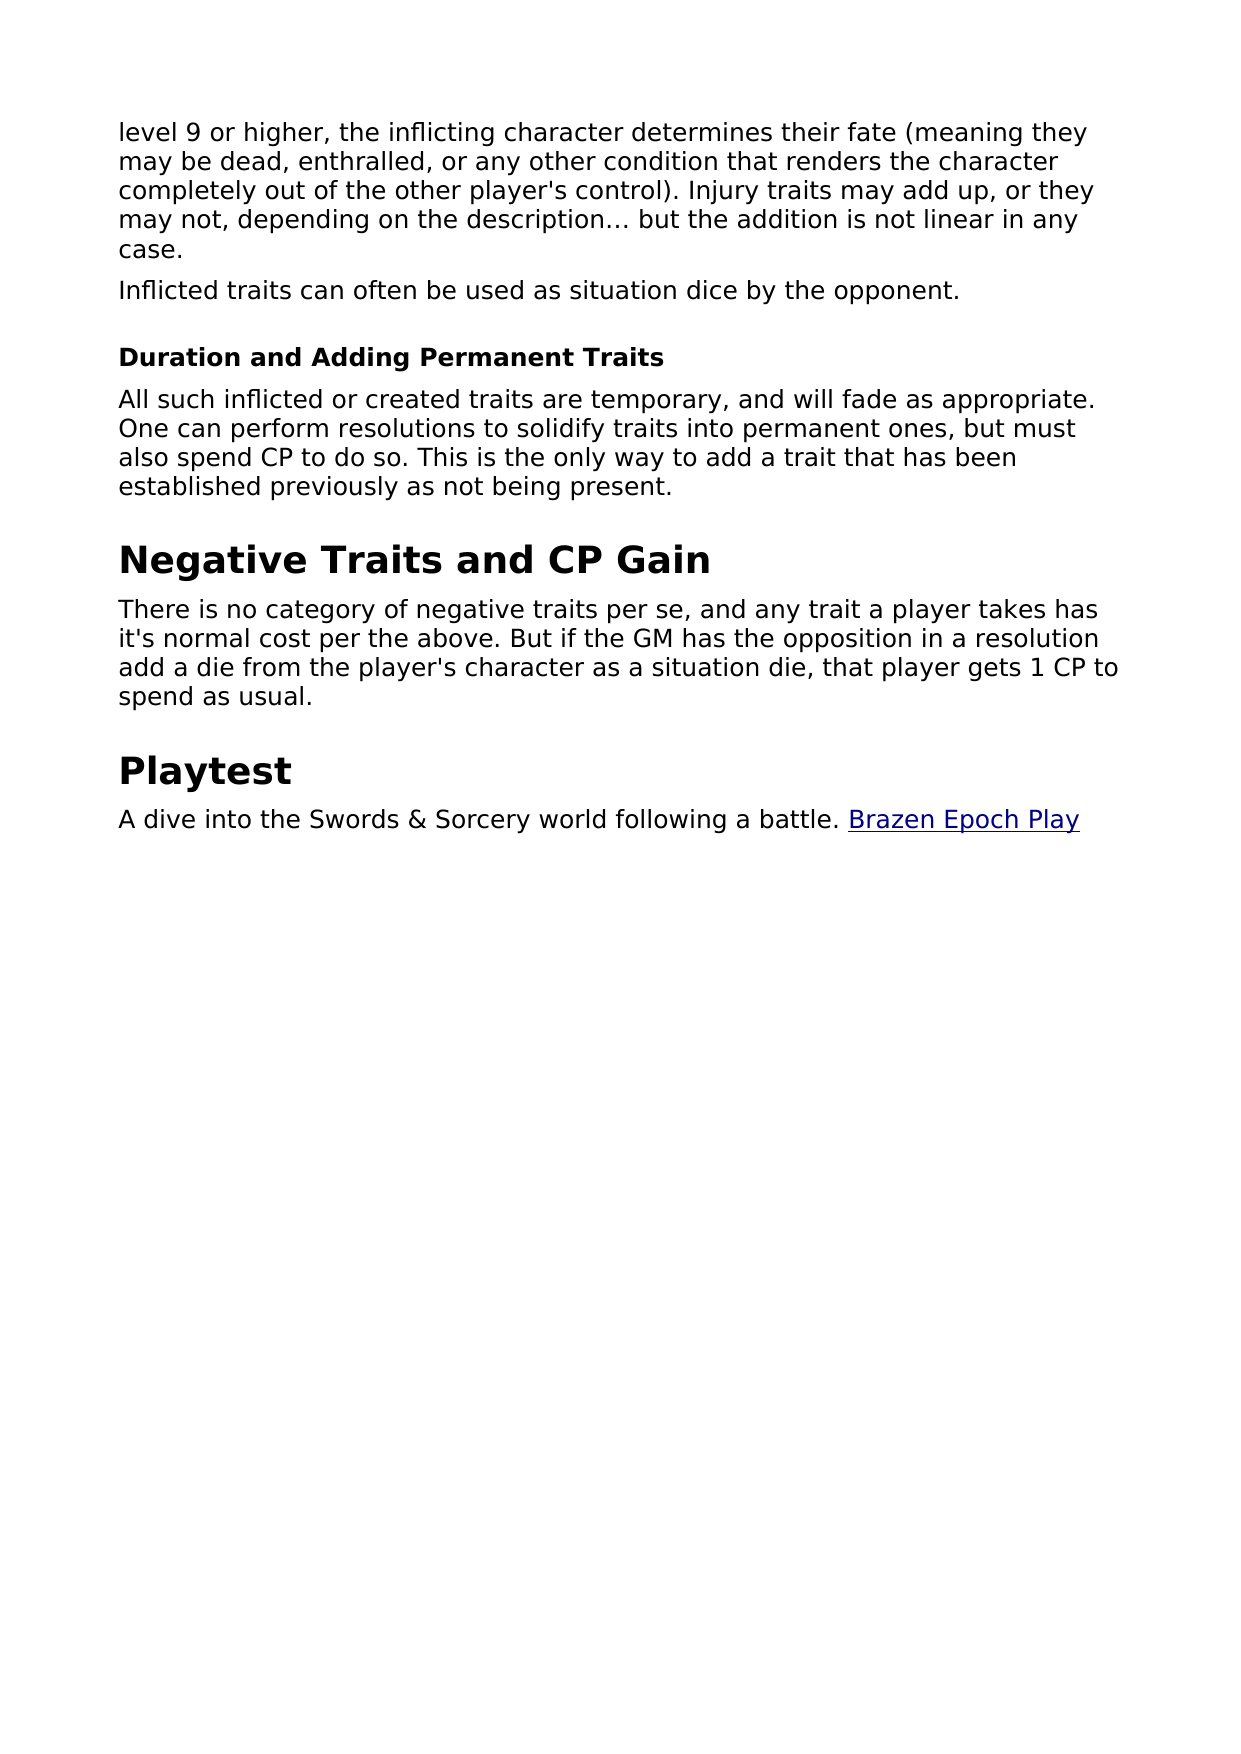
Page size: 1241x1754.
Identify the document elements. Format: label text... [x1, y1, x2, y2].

text level 9 or higher, the inflicting character determines their fate (meaning they may be dead, enthralled, or any other condition that renders the character completely out of the other player's control). Injury traits may add up, or they may not, depending on the description… but the addition is not linear in any case. [118, 118, 1122, 264]
text All such inflicted or created traits are temporary, and will fade as appropriate. One can perform resolutions to solidify traits into permanent ones, but must also spend CP to do so. This is the only way to add a trait that has been established previously as not being present. [118, 385, 1122, 501]
text There is no category of negative traits per se, and any trait a player takes has it's normal cost per the above. But if the GM has the opposition in a resolution add a die from the player's character as a situation die, that player gets 1 CP to spend as usual. [118, 595, 1122, 712]
subtitle Duration and Adding Permanent Traits [118, 343, 1122, 372]
subtitle Negative Traits and CP Gain [118, 539, 1122, 583]
text Inflicted traits can often be used as situation dice by the opponent. [118, 276, 1122, 306]
subtitle Playtest [118, 749, 1122, 793]
text A dive into the Swords & Sorcery world following a battle. Brazen Epoch Play [118, 805, 1122, 834]
